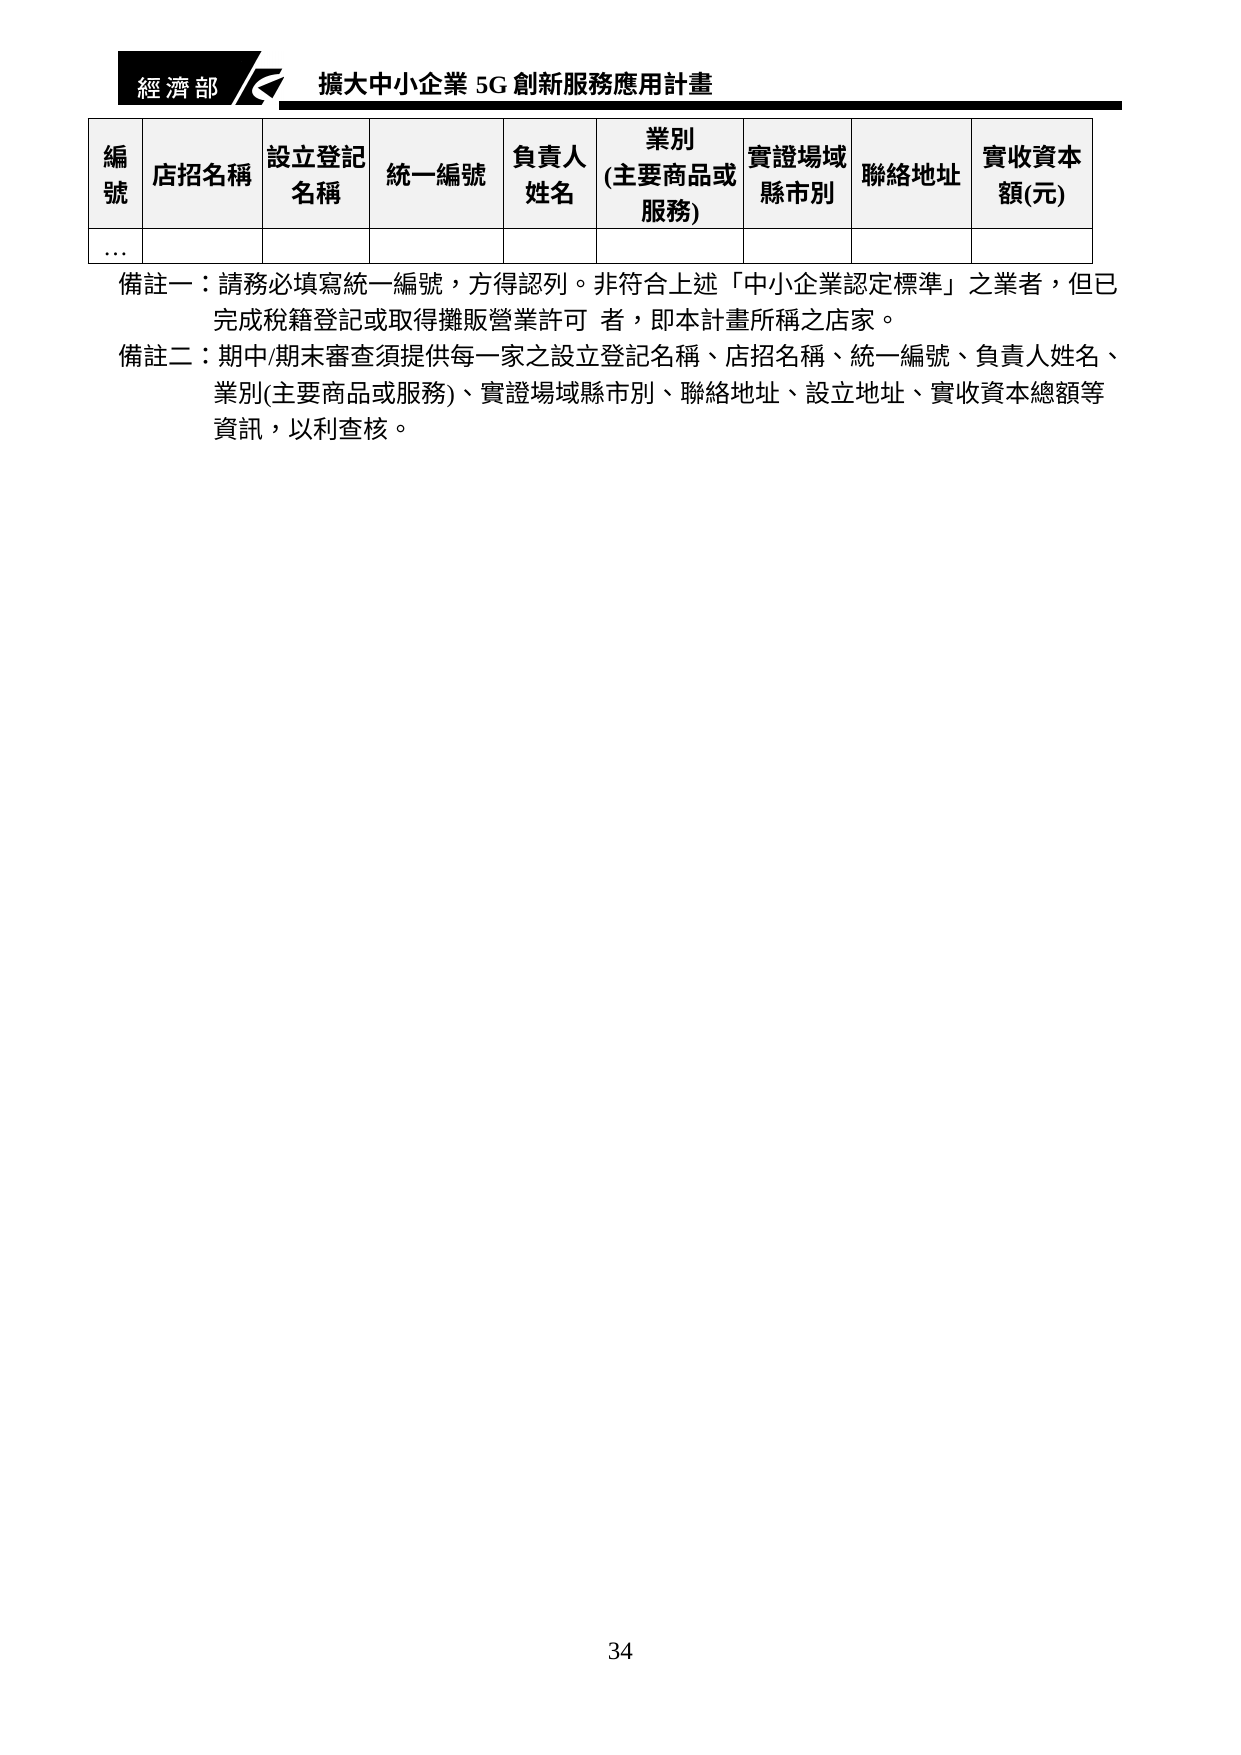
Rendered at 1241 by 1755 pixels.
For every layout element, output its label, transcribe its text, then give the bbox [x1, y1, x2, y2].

table_header 店招名稱 [143, 119, 262, 228]
text 備註二：期中/期末審查須提供每一家之設立登記名稱、店招名稱、統一編號、負責人姓名、業別(主要商品或服務)、實證場域縣市別、聯絡地址、設立地址、實收資本總額等資訊，以利查核。 [118, 337, 1122, 446]
table_cell … [89, 229, 142, 263]
table_cell [263, 229, 369, 263]
table_header 負責人姓名 [504, 119, 596, 228]
table_cell [744, 229, 851, 263]
text 備註一：請務必填寫統一編號，方得認列。非符合上述「中小企業認定標準」之業者，但已完成稅籍登記或取得攤販營業許可 者，即本計畫所稱之店家。 [118, 264, 1122, 337]
table_cell [143, 229, 262, 263]
table_cell [972, 229, 1092, 263]
table_cell [852, 229, 971, 263]
table_header 實證場域縣市別 [744, 119, 851, 228]
table_header 聯絡地址 [852, 119, 971, 228]
table_header 統一編號 [370, 119, 503, 228]
table_header 業別 (主要商品或服務) [597, 119, 743, 228]
table_cell [597, 229, 743, 263]
table_cell [504, 229, 596, 263]
table_header 編號 [89, 119, 142, 228]
table_cell [370, 229, 503, 263]
table_header 實收資本額(元) [972, 119, 1092, 228]
table_header 設立登記名稱 [263, 119, 369, 228]
